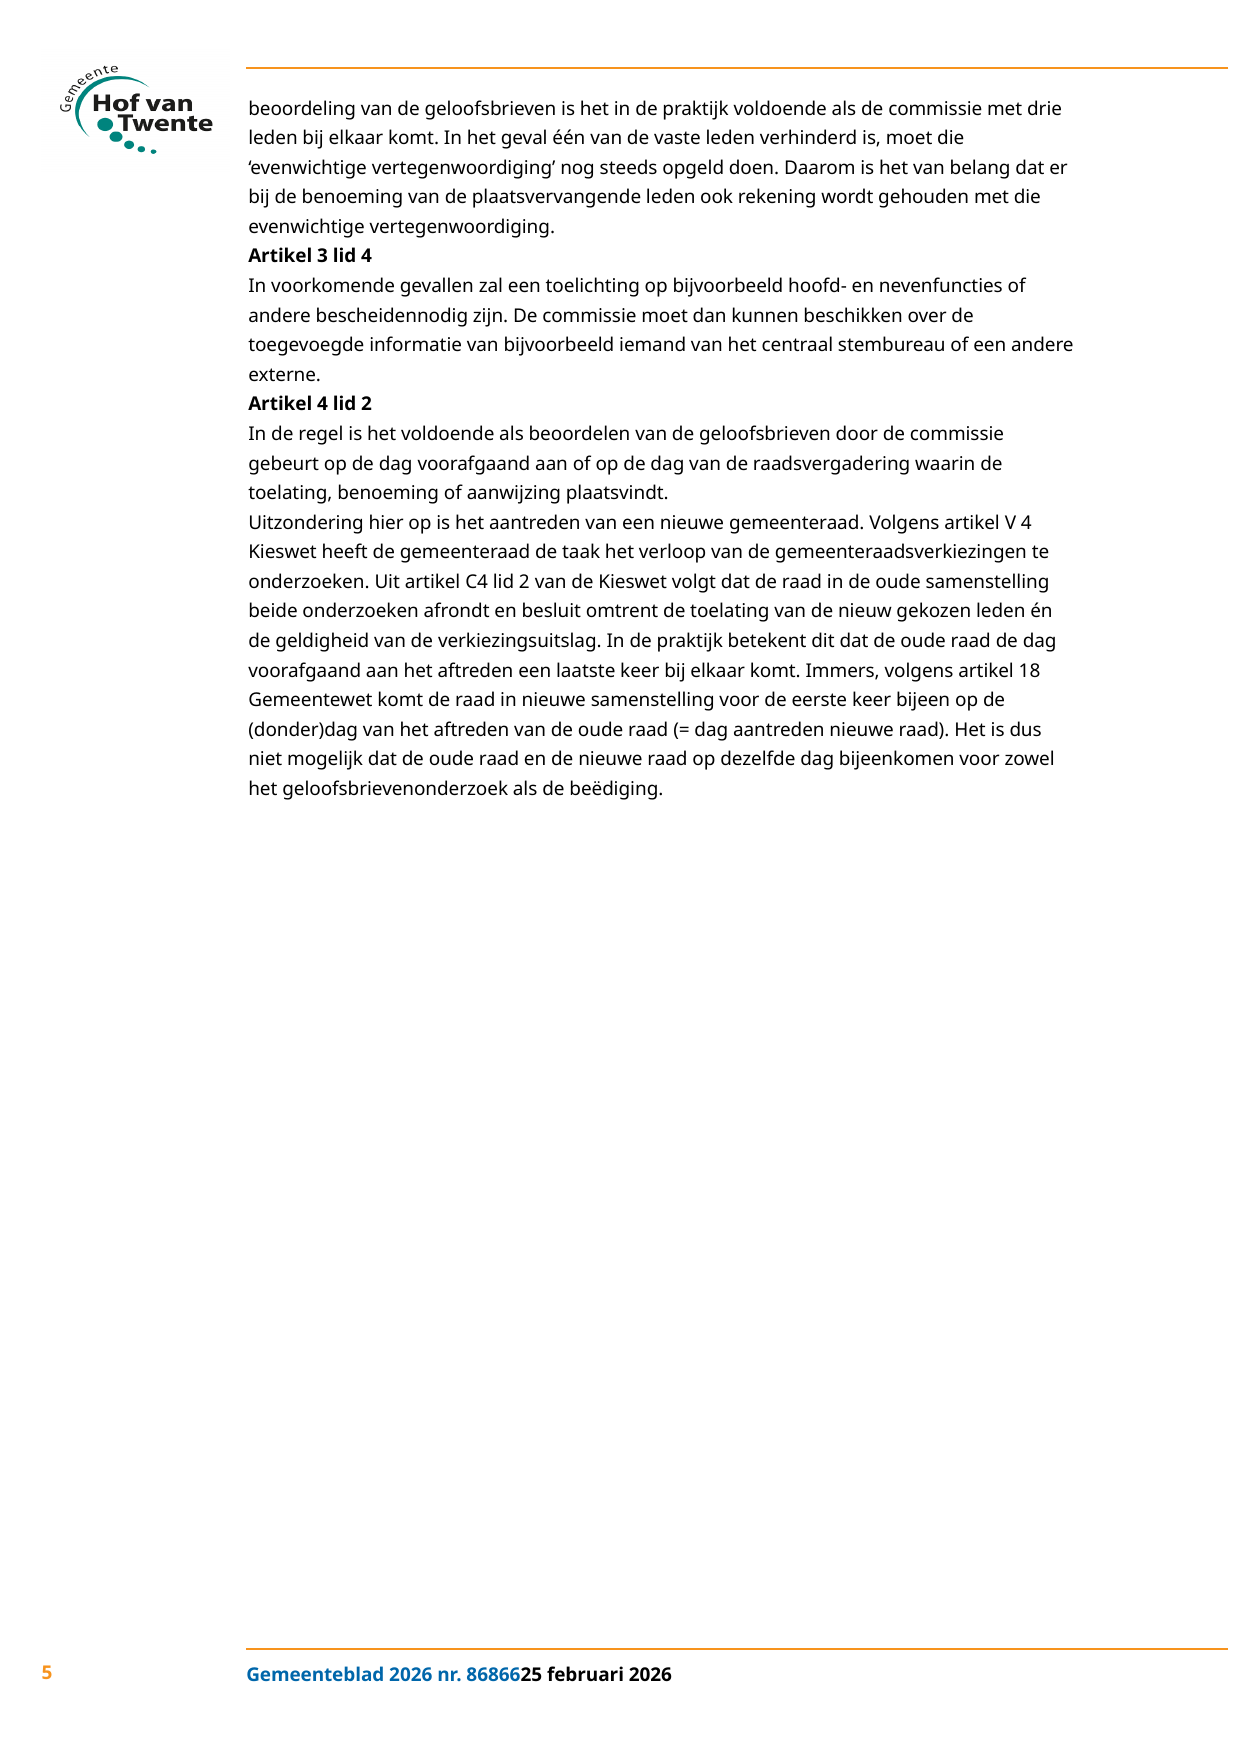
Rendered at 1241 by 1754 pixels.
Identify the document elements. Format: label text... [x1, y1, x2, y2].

text leden bij elkaar komt. In het geval één van de vaste leden verhinderd is, moet die [248, 124, 1152, 150]
text beide onderzoeken afrondt en besluit omtrent de toelating van de nieuw gekozen leden én [248, 598, 1152, 623]
picture [41, 47, 231, 172]
text toegevoegde informatie van bijvoorbeeld iemand van het centraal stembureau of een andere [248, 331, 1152, 357]
text Kieswet heeft de gemeenteraad de taak het verloop van de gemeenteraadsverkiezingen te [248, 538, 1152, 564]
text voorafgaand aan het aftreden een laatste keer bij elkaar komt. Immers, volgens artikel 18 [248, 657, 1152, 683]
text toelating, benoeming of aanwijzing plaatsvindt. [248, 479, 1152, 505]
text beoordeling van de geloofsbrieven is het in de praktijk voldoende als de commissie met drie [248, 95, 1152, 121]
text bij de benoeming van de plaatsvervangende leden ook rekening wordt gehouden met die [248, 183, 1152, 209]
text het geloofsbrievenonderzoek als de beëdiging. [248, 775, 1152, 801]
text Artikel 4 lid 2 [248, 391, 1152, 416]
text andere bescheidennodig zijn. De commissie moet dan kunnen beschikken over de [248, 302, 1152, 328]
text ‘evenwichtige vertegenwoordiging’ nog steeds opgeld doen. Daarom is het van belang dat er [248, 154, 1152, 180]
text onderzoeken. Uit artikel C4 lid 2 van de Kieswet volgt dat de raad in de oude samenstelling [248, 568, 1152, 594]
text Uitzondering hier op is het aantreden van een nieuwe gemeenteraad. Volgens artikel V 4 [248, 509, 1152, 535]
text gebeurt op de dag voorafgaand aan of op de dag van de raadsvergadering waarin de [248, 450, 1152, 476]
text (donder)dag van het aftreden van de oude raad (= dag aantreden nieuwe raad). Het is dus [248, 716, 1152, 742]
text Artikel 3 lid 4 [248, 243, 1152, 268]
text externe. [248, 361, 1152, 387]
text evenwichtige vertegenwoordiging. [248, 213, 1152, 239]
text niet mogelijk dat de oude raad en de nieuwe raad op dezelfde dag bijeenkomen voor zowel [248, 746, 1152, 771]
text In voorkomende gevallen zal een toelichting op bijvoorbeeld hoofd- en nevenfuncties of [248, 272, 1152, 298]
text de geldigheid van de verkiezingsuitslag. In de praktijk betekent dit dat de oude raad de dag [248, 627, 1152, 653]
text In de regel is het voldoende als beoordelen van de geloofsbrieven door de commissie [248, 420, 1152, 446]
text Gemeentewet komt de raad in nieuwe samenstelling voor de eerste keer bijeen op de [248, 686, 1152, 712]
